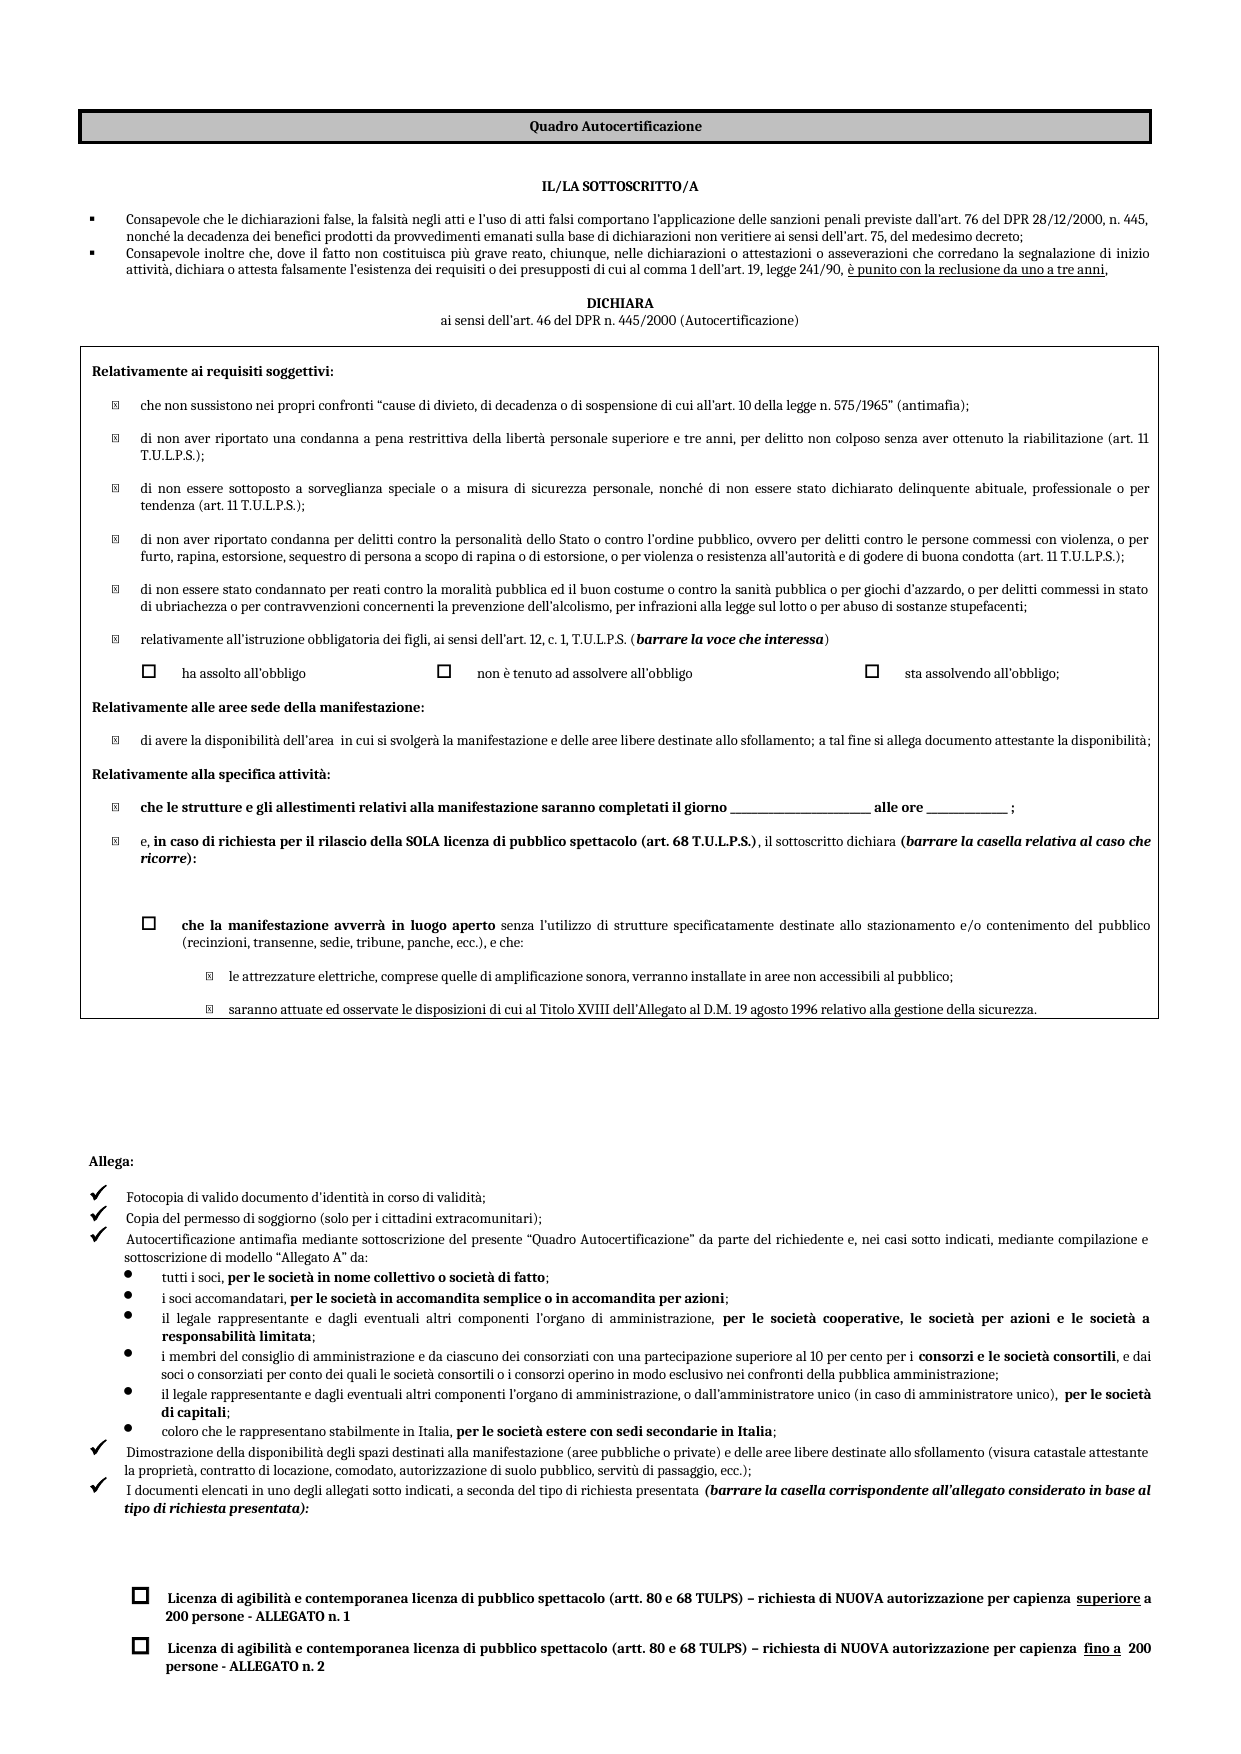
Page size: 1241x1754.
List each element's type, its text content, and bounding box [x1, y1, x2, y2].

list Copia del permesso di soggiorno (solo per i cittadini extracomunitari); [89, 1208, 1152, 1229]
table_header [81, 347, 1158, 363]
text ai sensi dell’art. 46 del DPR n. 445/2000 (Autocertificazione) [89, 312, 1152, 329]
table_cell [81, 833, 103, 867]
table_cell [81, 750, 1158, 766]
table_cell  [103, 481, 132, 514]
list Licenza di agibilità e contemporanea licenza di pubblico spettacolo (artt. 80 e 68 TULPS) – richiesta di NUOVA autorizzazione per capienza fino a 200 persone - ALLEGATO n. 2 [130, 1638, 1152, 1676]
table_cell [81, 380, 1158, 397]
table_cell  [103, 531, 132, 564]
table_cell [81, 716, 1158, 733]
table_cell  [103, 397, 132, 414]
table_cell Relativamente alle aree sede della manifestazione: [81, 699, 1158, 716]
list Licenza di agibilità e contemporanea licenza di pubblico spettacolo (artt. 80 e 68 TULPS) – richiesta di NUOVA autorizzazione per capienza superiore a 200 persone - ALLEGATO n. 1 [130, 1588, 1152, 1625]
table_cell sta assolvendo all’obbligo; [856, 665, 1158, 682]
table_cell [81, 951, 1158, 968]
table_cell [81, 783, 1158, 800]
table_cell  [103, 733, 132, 749]
text Allega: [89, 1153, 1152, 1170]
table_cell [81, 985, 1158, 1001]
list il legale rappresentante e dagli eventuali altri componenti l’organo di amministrazione, per le società cooperative, le società per azioni e le società a responsabilità limitata; [124, 1308, 1152, 1346]
table_cell di non aver riportato condanna per delitti contro la personalità dello Stato o contro l’ordine pubblico, ovvero per delitti contro le persone commessi con violenza, o per furto, rapina, estorsione, sequestro di persona a scopo di rapina o di estorsione, o per violenza o resistenza all’autorità e di godere di buona condotta (art. 11 T.U.L.P.S.); [133, 531, 1158, 564]
list I documenti elencati in uno degli allegati sotto indicati, a seconda del tipo di richiesta presentata (barrare la casella corrispondente all’allegato considerato in base al tipo di richiesta presentata): [89, 1479, 1152, 1517]
table_cell di non essere sottoposto a sorveglianza speciale o a misura di sicurezza personale, nonché di non essere stato dichiarato delinquente abituale, professionale o per tendenza (art. 11 T.U.L.P.S.); [133, 481, 1158, 514]
table_cell  [103, 581, 132, 615]
table_cell ha assolto all’obbligo [133, 665, 428, 682]
table_cell  [103, 1001, 221, 1018]
table_cell  [103, 430, 132, 464]
table_cell [81, 683, 1158, 699]
table_header Quadro Autocertificazione [82, 113, 1149, 141]
table_cell [81, 867, 1158, 884]
table_cell [81, 615, 1158, 632]
list Autocertificazione antimafia mediante sottoscrizione del presente “Quadro Autocertificazione” da parte del richiedente e, nei casi sotto indicati, mediante compilazione e sottoscrizione di modello “Allegato A” da: [89, 1229, 1152, 1266]
table_cell [81, 968, 103, 985]
list Dimostrazione della disponibilità degli spazi destinati alla manifestazione (aree pubbliche o private) e delle aree libere destinate allo sfollamento (visura catastale attestante la proprietà, contratto di locazione, comodato, autorizzazione di suolo pubblico, servitù di passaggio, ecc.); [89, 1442, 1152, 1479]
table_cell [81, 632, 103, 648]
list Consapevole inoltre che, dove il fatto non costituisca più grave reato, chiunque, nelle dichiarazioni o attestazioni o asseverazioni che corredano la segnalazione di inizio attività, dichiara o attesta falsamente l’esistenza dei requisiti o dei presupposti di cui al comma 1 dell’art. 19, legge 241/90, è punito con la reclusione da uno a tre anni, [89, 245, 1152, 278]
table_cell le attrezzature elettriche, comprese quelle di amplificazione sonora, verranno installate in aree non accessibili al pubblico; [221, 968, 1158, 985]
list tutti i soci, per le società in nome collettivo o società di fatto; [124, 1266, 1152, 1287]
table_cell [81, 581, 103, 615]
table_cell che non sussistono nei propri confronti “cause di divieto, di decadenza o di sospensione di cui all’art. 10 della legge n. 575/1965” (antimafia); [133, 397, 1158, 414]
table_cell che la manifestazione avverrà in luogo aperto senza l’utilizzo di strutture specificatamente destinate allo stazionamento e/o contenimento del pubblico (recinzioni, transenne, sedie, tribune, panche, ecc.), e che: [133, 917, 1158, 951]
list i membri del consiglio di amministrazione e da ciascuno dei consorziati con una partecipazione superiore al 10 per cento per i consorzi e le società consortili, e dai soci o consorziati per conto dei quali le società consortili o i consorzi operino in modo esclusivo nei confronti della pubblica amministrazione; [124, 1346, 1152, 1383]
table_cell [81, 414, 1158, 430]
table_cell [81, 565, 1158, 581]
table_cell [103, 917, 132, 951]
table_cell [81, 531, 103, 564]
table_cell di non essere stato condannato per reati contro la moralità pubblica ed il buon costume o contro la sanità pubblica o per giochi d’azzardo, o per delitti commessi in stato di ubriachezza o per contravvenzioni concernenti la prevenzione dell’alcolismo, per infrazioni alla legge sul lotto o per abuso di sostanze stupefacenti; [133, 581, 1158, 615]
table_cell relativamente all’istruzione obbligatoria dei figli, ai sensi dell’art. 12, c. 1, T.U.L.P.S. (barrare la voce che interessa) [133, 632, 1158, 648]
table_cell [81, 917, 103, 951]
list coloro che le rappresentano stabilmente in Italia, per le società estere con sedi secondarie in Italia; [124, 1421, 1152, 1442]
table_cell Relativamente ai requisiti soggettivi: [81, 363, 1158, 380]
list Consapevole che le dichiarazioni false, la falsità negli atti e l’uso di atti falsi comportano l’applicazione delle sanzioni penali previste dall’art. 76 del DPR 28/12/2000, n. 445, nonché la decadenza dei benefici prodotti da provvedimenti emanati sulla base di dichiarazioni non veritiere ai sensi dell’art. 75, del medesimo decreto; [89, 211, 1152, 245]
table_cell  [103, 632, 132, 648]
table_cell [81, 800, 103, 817]
list il legale rappresentante e dagli eventuali altri componenti l’organo di amministrazione, o dall’amministratore unico (in caso di amministratore unico), per le società di capitali; [124, 1383, 1152, 1421]
list i soci accomandatari, per le società in accomandita semplice o in accomandita per azioni; [124, 1287, 1152, 1308]
table_cell  [103, 968, 221, 985]
table_cell [81, 464, 1158, 481]
table_cell non è tenuto ad assolvere all’obbligo [428, 665, 856, 682]
table_cell e, in caso di richiesta per il rilascio della SOLA licenza di pubblico spettacolo (art. 68 T.U.L.P.S.), il sottoscritto dichiara (barrare la casella relativa al caso che ricorre): [133, 833, 1158, 867]
table_cell [81, 397, 103, 414]
table_cell [81, 884, 103, 900]
table_cell [81, 514, 1158, 531]
table_cell [81, 649, 1158, 665]
table_cell saranno attuate ed osservate le disposizioni di cui al Titolo XVIII dell’Allegato al D.M. 19 agosto 1996 relativo alla gestione della sicurezza. [221, 1001, 1158, 1018]
table_cell [81, 430, 103, 464]
table_cell Relativamente alla specifica attività: [81, 766, 1158, 783]
list Fotocopia di valido documento d'identità in corso di validità; [89, 1187, 1152, 1208]
table_cell che le strutture e gli allestimenti relativi alla manifestazione saranno completati il giorno __________________________ alle ore _______________ ; [133, 800, 1158, 817]
table_cell [103, 884, 132, 900]
text IL/LA SOTTOSCRITTO/A [89, 178, 1152, 194]
table_cell [81, 481, 103, 514]
text DICHIARA [89, 295, 1152, 312]
table_cell [81, 733, 103, 749]
table_cell di avere la disponibilità dell’area in cui si svolgerà la manifestazione e delle aree libere destinate allo sfollamento; a tal fine si allega documento attestante la disponibilità; [133, 733, 1158, 749]
table_cell [81, 1001, 103, 1018]
table_cell  [103, 833, 132, 867]
table_cell [81, 817, 1158, 833]
table_cell  [103, 800, 132, 817]
table_cell [133, 884, 1158, 900]
table_cell [81, 900, 1158, 917]
table_cell [81, 665, 132, 682]
table_cell di non aver riportato una condanna a pena restrittiva della libertà personale superiore e tre anni, per delitto non colposo senza aver ottenuto la riabilitazione (art. 11 T.U.L.P.S.); [133, 430, 1158, 464]
